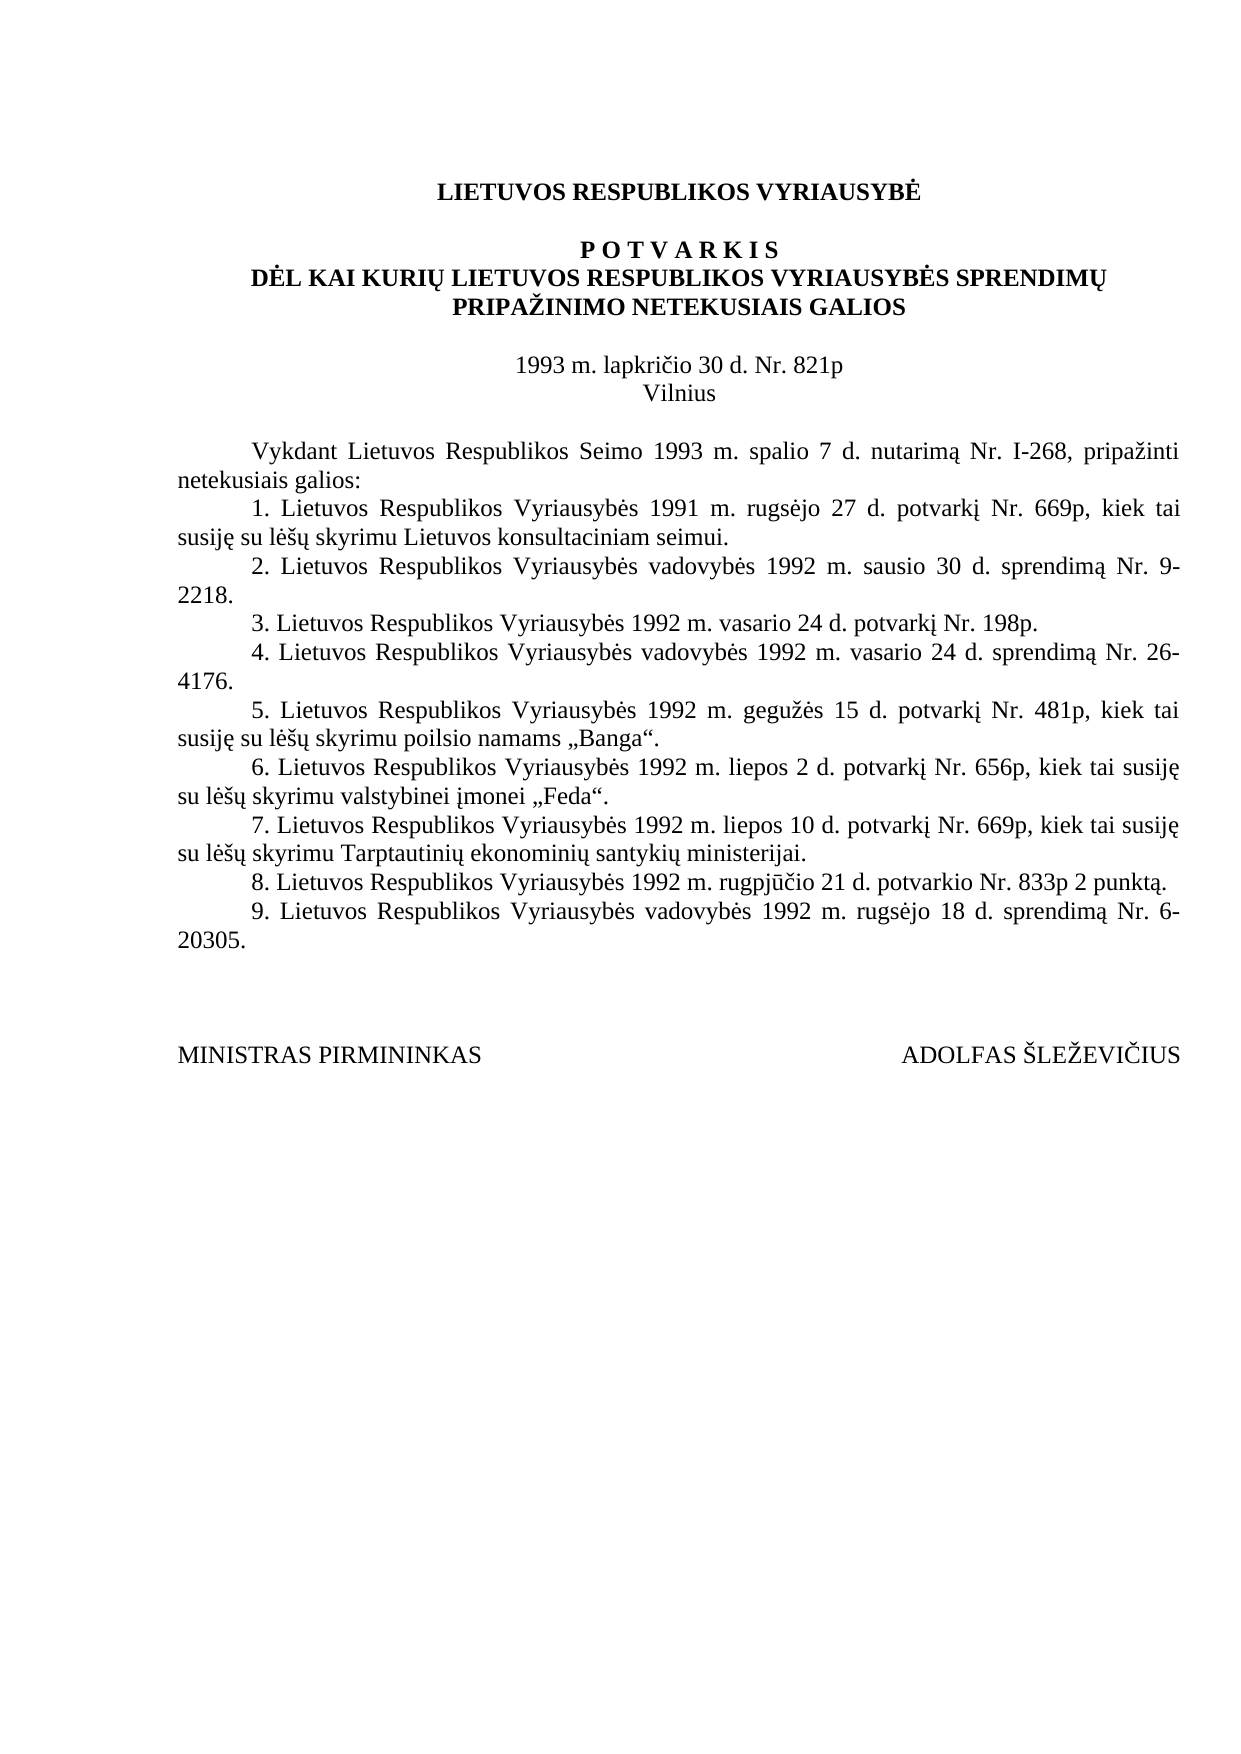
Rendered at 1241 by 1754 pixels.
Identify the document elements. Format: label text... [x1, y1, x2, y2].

text MINISTRAS PIRMININKAS ADOLFAS ŠLEŽEVIČIUS [177, 1040, 1181, 1068]
text 1. Lietuvos Respublikos Vyriausybės 1991 m. rugsėjo 27 d. potvarkį Nr. 669p, kiek tai susiję su lėšų skyrimu Lietuvos konsultaciniam seimui. [177, 493, 1181, 551]
text LIETUVOS RESPUBLIKOS VYRIAUSYBĖ [177, 177, 1181, 206]
text 3. Lietuvos Respublikos Vyriausybės 1992 m. vasario 24 d. potvarkį Nr. 198p. [177, 608, 1181, 637]
text Vykdant Lietuvos Respublikos Seimo 1993 m. spalio 7 d. nutarimą Nr. I-268, pripažinti netekusiais galios: [177, 436, 1181, 493]
text 6. Lietuvos Respublikos Vyriausybės 1992 m. liepos 2 d. potvarkį Nr. 656p, kiek tai susiję su lėšų skyrimu valstybinei įmonei „Feda“. [177, 752, 1181, 810]
text 1993 m. lapkričio 30 d. Nr. 821p [177, 350, 1181, 378]
text 9. Lietuvos Respublikos Vyriausybės vadovybės 1992 m. rugsėjo 18 d. sprendimą Nr. 6-20305. [177, 896, 1181, 953]
text Vilnius [177, 378, 1181, 407]
text 8. Lietuvos Respublikos Vyriausybės 1992 m. rugpjūčio 21 d. potvarkio Nr. 833p 2 punktą. [177, 867, 1181, 896]
text 4. Lietuvos Respublikos Vyriausybės vadovybės 1992 m. vasario 24 d. sprendimą Nr. 26-4176. [177, 637, 1181, 695]
text DĖL KAI KURIŲ LIETUVOS RESPUBLIKOS VYRIAUSYBĖS SPRENDIMŲ PRIPAŽINIMO NETEKUSIAIS GALIOS [177, 263, 1181, 321]
text 7. Lietuvos Respublikos Vyriausybės 1992 m. liepos 10 d. potvarkį Nr. 669p, kiek tai susiję su lėšų skyrimu Tarptautinių ekonominių santykių ministerijai. [177, 810, 1181, 867]
text 2. Lietuvos Respublikos Vyriausybės vadovybės 1992 m. sausio 30 d. sprendimą Nr. 9-2218. [177, 551, 1181, 608]
text 5. Lietuvos Respublikos Vyriausybės 1992 m. gegužės 15 d. potvarkį Nr. 481p, kiek tai susiję su lėšų skyrimu poilsio namams „Banga“. [177, 695, 1181, 752]
text P O T V A R K I S [177, 235, 1181, 263]
